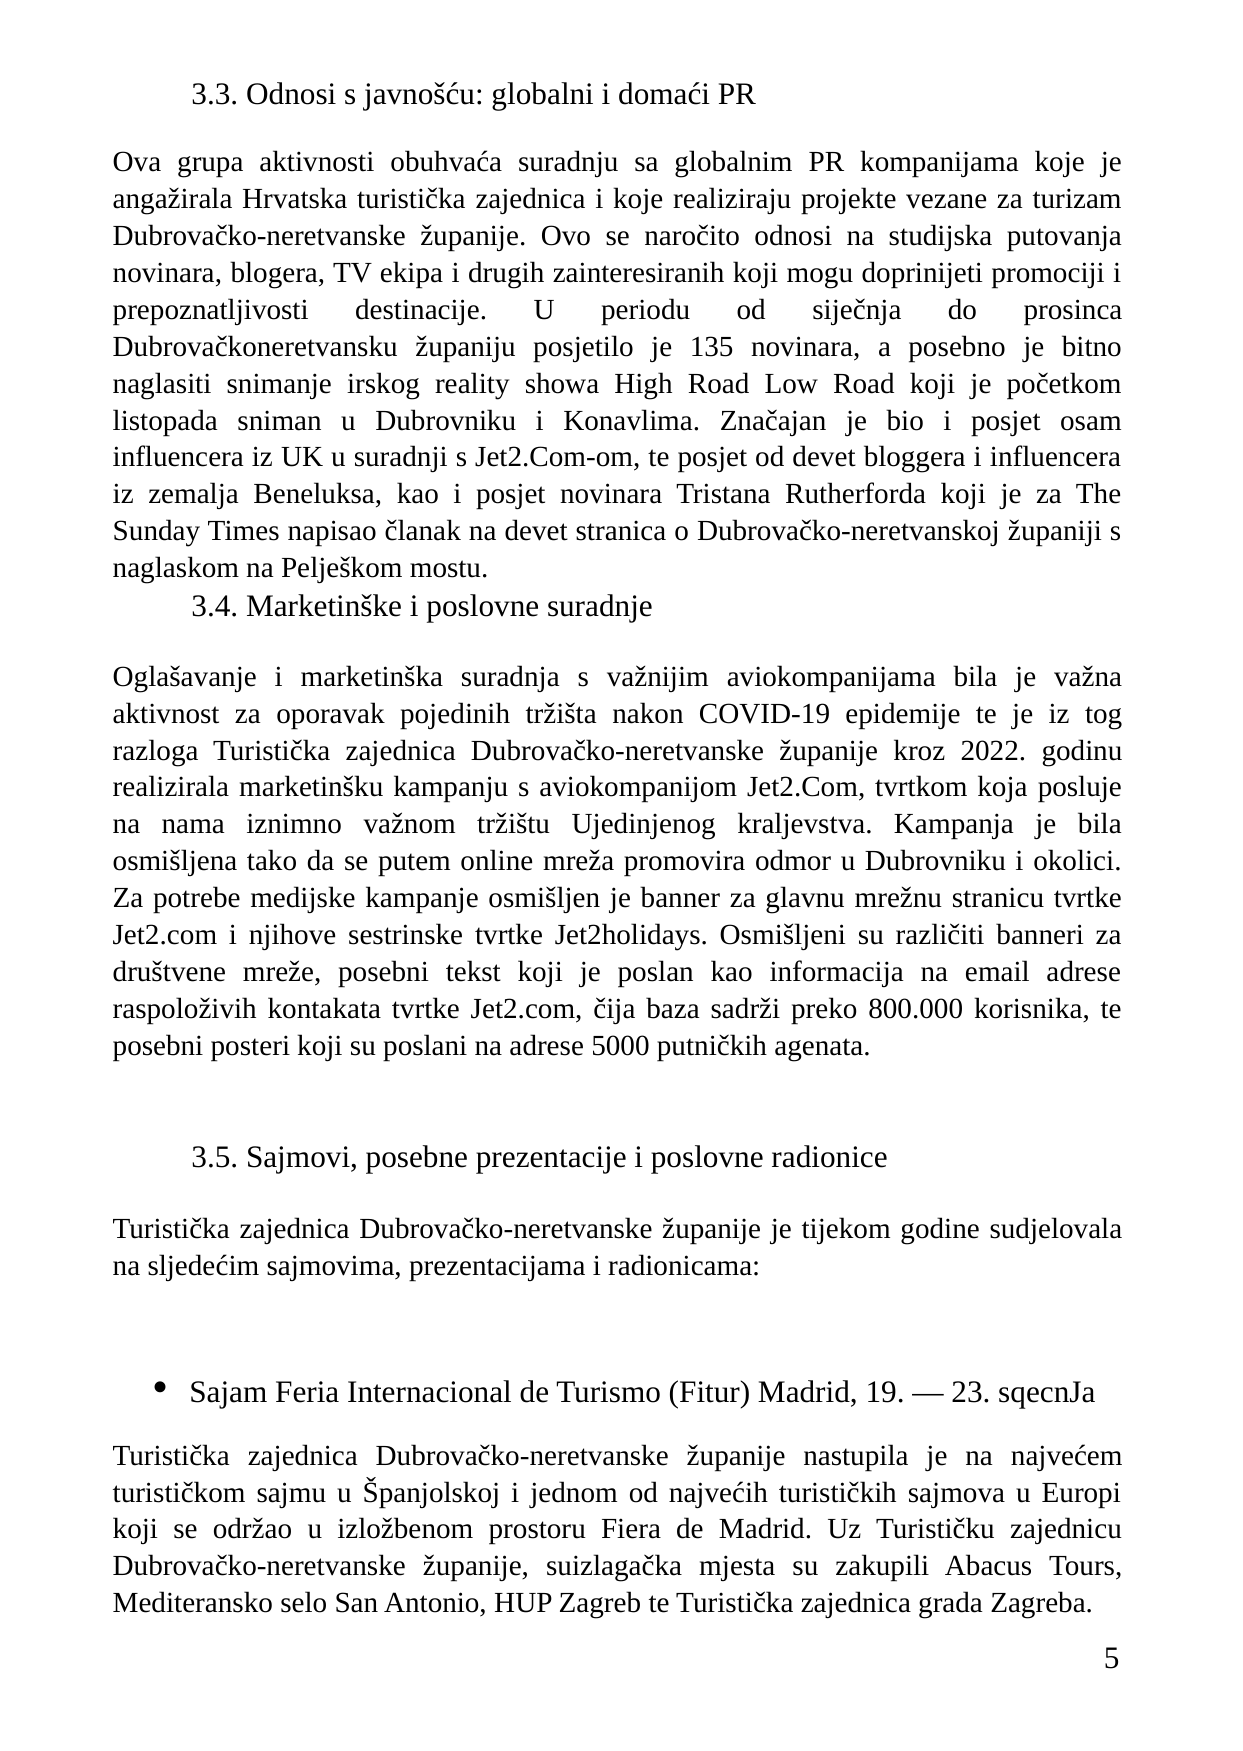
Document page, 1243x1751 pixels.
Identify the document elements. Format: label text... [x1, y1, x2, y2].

text Turistička zajednica Dubrovačko-neretvanske županije nastupila je na najvećem turističkom sajmu u Španjolskoj i jednom od najvećih turističkih sajmova u Europi koji se održao u izložbenom prostoru Fiera de Madrid. Uz Turističku zajednicu Dubrovačko-neretvanske županije, suizlagačka mjesta su zakupili Abacus Tours, Mediteransko selo San Antonio, HUP Zagreb te Turistička zajednica grada Zagreba. [112, 1438, 1123, 1619]
text Ova grupa aktivnosti obuhvaća suradnju sa globalnim PR kompanijama koje je angažirala Hrvatska turistička zajednica i koje realiziraju projekte vezane za turizam Dubrovačko-neretvanske županije. Ovo se naročito odnosi na studijska putovanja novinara, blogera, TV ekipa i drugih zainteresiranih koji mogu doprinijeti promociji i prepoznatljivosti destinacije. U periodu od siječnja do prosinca Dubrovačkoneretvansku županiju posjetilo je 135 novinara, a posebno je bitno naglasiti snimanje irskog reality showa High Road Low Road koji je početkom listopada sniman u Dubrovniku i Konavlima. Značajan je bio i posjet osam influencera iz UK u suradnji s Jet2.Com-om, te posjet od devet bloggera i influencera iz zemalja Beneluksa, kao i posjet novinara Tristana Rutherforda koji je za The Sunday Times napisao članak na devet stranica o Dubrovačko-neretvanskoj županiji s naglaskom na Pelješkom mostu. [112, 144, 1123, 584]
text 3.4. Marketinške i poslovne suradnje [191, 588, 1130, 623]
text 3.3. Odnosi s javnošću: globalni i domaći PR [191, 75, 1130, 111]
list Sajam Feria Internacional de Turismo (Fitur) Madrid, 19. — 23. sqecnJa [152, 1360, 1130, 1413]
text Oglašavanje i marketinška suradnja s važnijim aviokompanijama bila je važna aktivnost za oporavak pojedinih tržišta nakon COVID-19 epidemije te je iz tog razloga Turistička zajednica Dubrovačko-neretvanske županije kroz 2022. godinu realizirala marketinšku kampanju s aviokompanijom Jet2.Com, tvrtkom koja posluje na nama iznimno važnom tržištu Ujedinjenog kraljevstva. Kampanja je bila osmišljena tako da se putem online mreža promovira odmor u Dubrovniku i okolici. Za potrebe medijske kampanje osmišljen je banner za glavnu mrežnu stranicu tvrtke Jet2.com i njihove sestrinske tvrtke Jet2holidays. Osmišljeni su različiti banneri za društvene mreže, posebni tekst koji je poslan kao informacija na email adrese raspoloživih kontakata tvrtke Jet2.com, čija baza sadrži preko 800.000 korisnika, te posebni posteri koji su poslani na adrese 5000 putničkih agenata. [112, 659, 1123, 1061]
text Turistička zajednica Dubrovačko-neretvanske županije je tijekom godine sudjelovala na sljedećim sajmovima, prezentacijama i radionicama: [112, 1211, 1123, 1282]
text 3.5. Sajmovi, posebne prezentacije i poslovne radionice [191, 1138, 1130, 1174]
